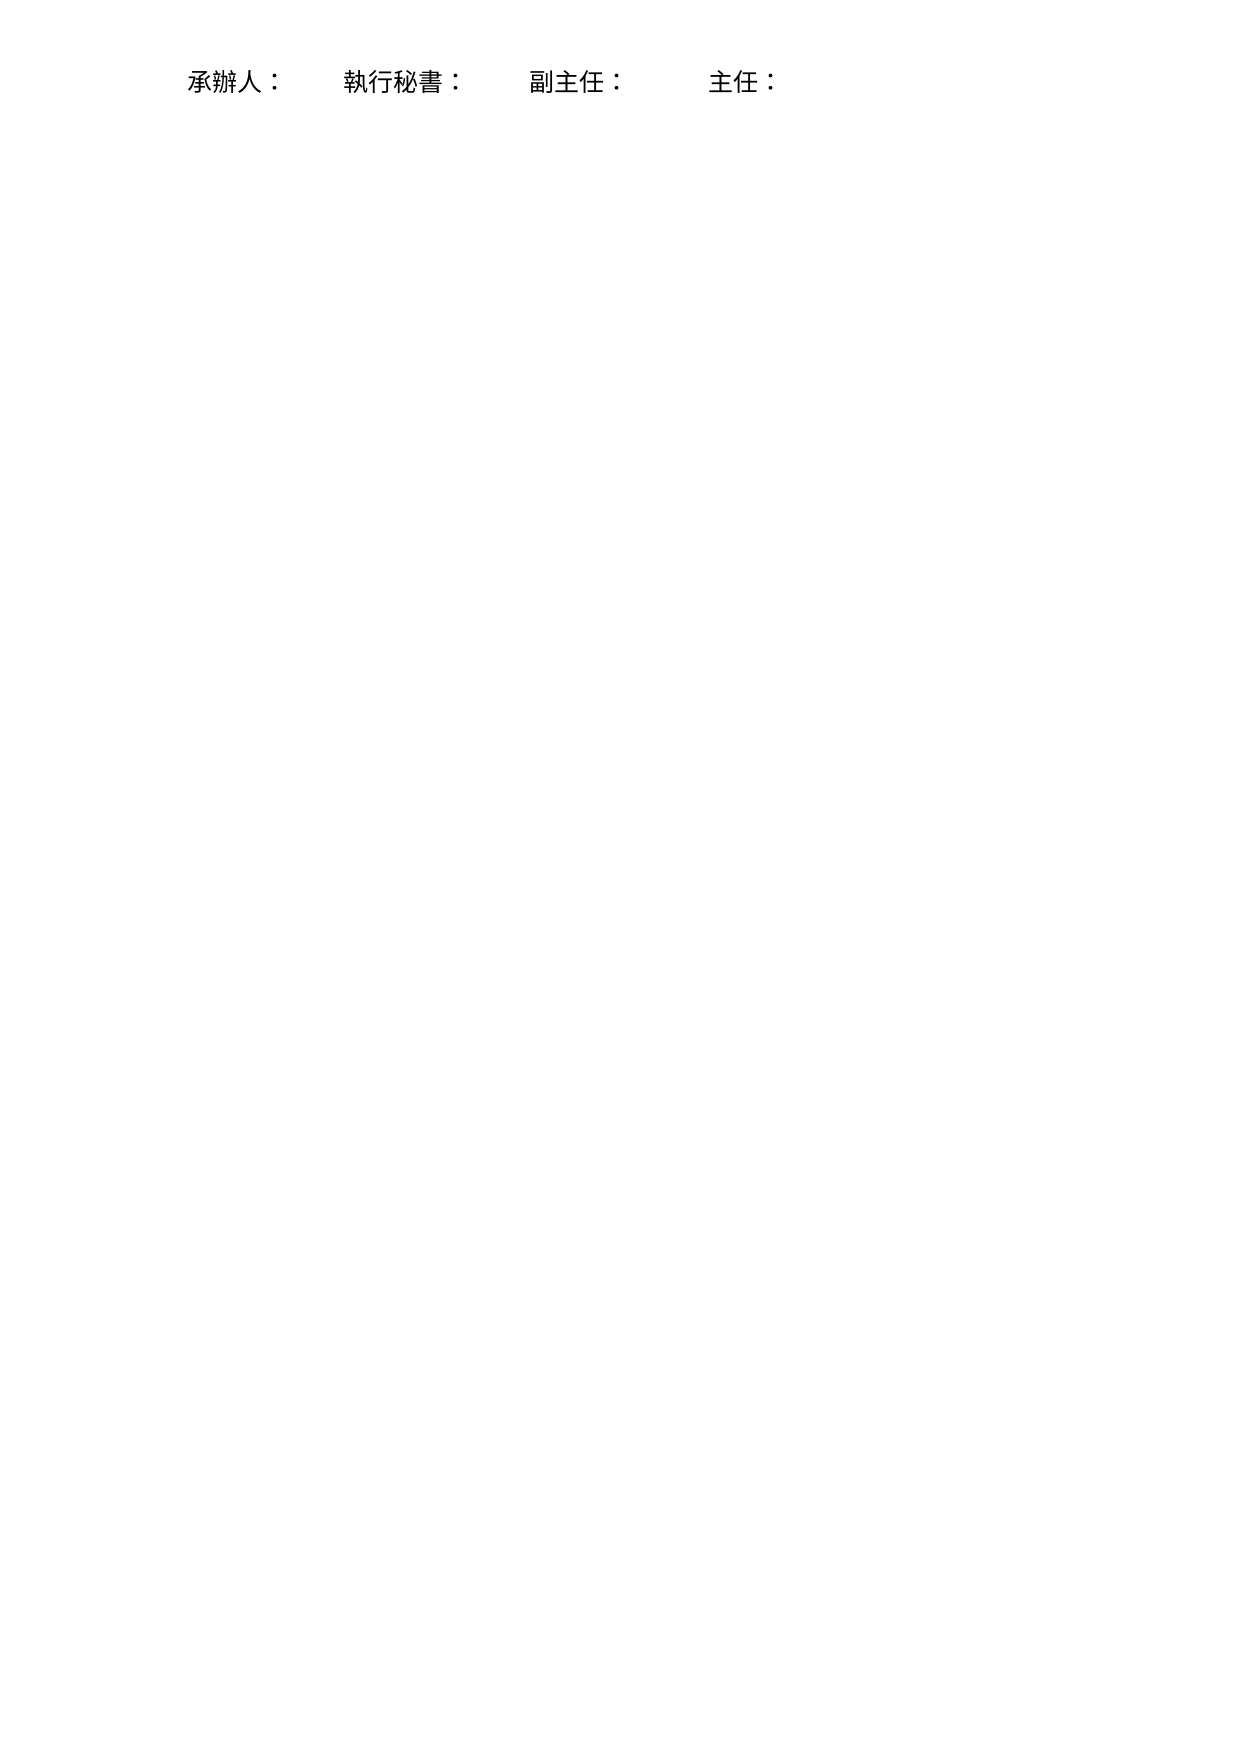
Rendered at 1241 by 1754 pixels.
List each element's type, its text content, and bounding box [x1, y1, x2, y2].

text 承辦人： 執行秘書： 副主任： 主任： [187, 61, 1053, 99]
